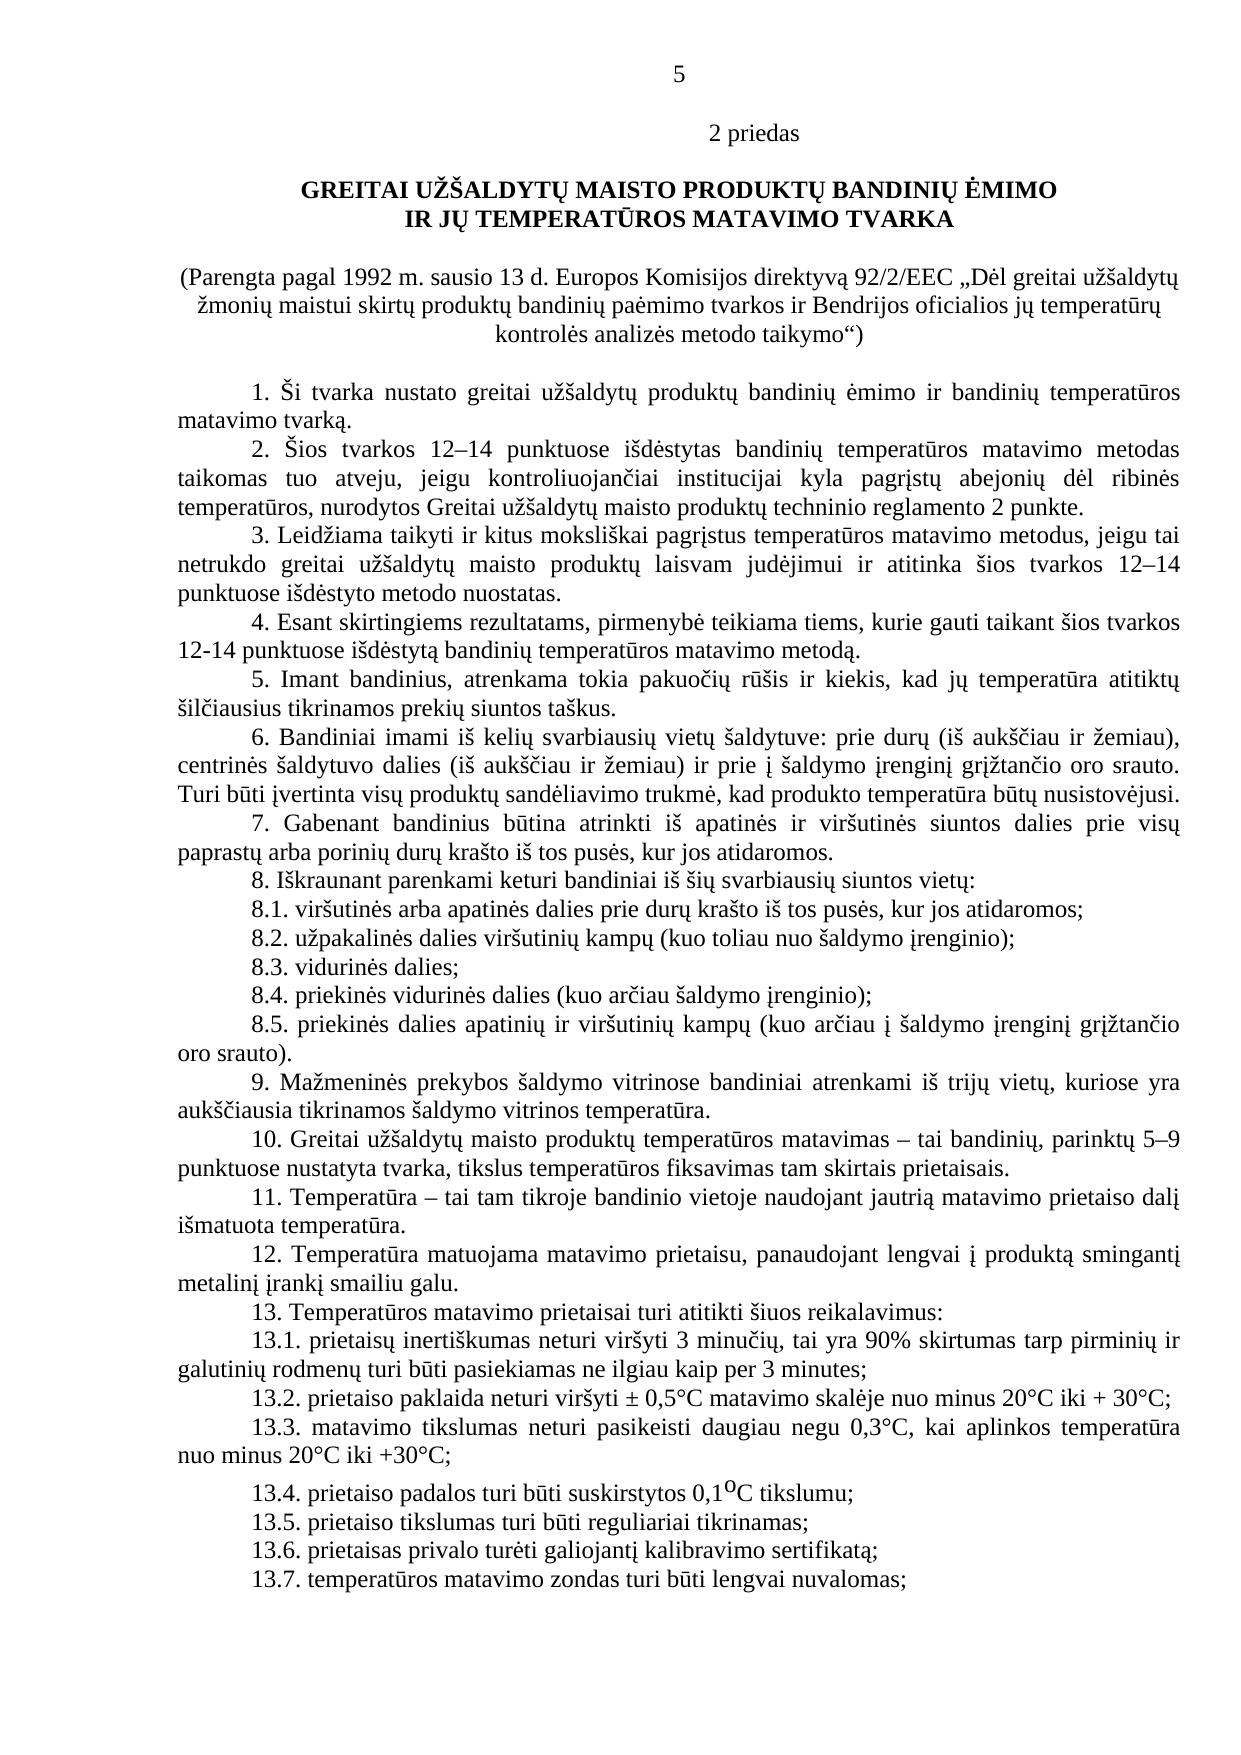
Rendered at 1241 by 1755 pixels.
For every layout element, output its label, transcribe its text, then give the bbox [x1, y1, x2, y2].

text 13.4. prietaiso padalos turi būti suskirstytos 0,1oC tikslumu; [177, 1469, 1181, 1507]
text 8.3. vidurinės dalies; [177, 952, 1181, 981]
text 6. Bandiniai imami iš kelių svarbiausių vietų šaldytuve: prie durų (iš aukščiau ir žemiau), centrinės šaldytuvo dalies (iš aukščiau ir žemiau) ir prie į šaldymo įrenginį grįžtančio oro srauto. Turi būti įvertinta visų produktų sandėliavimo trukmė, kad produkto temperatūra būtų nusistovėjusi. [177, 722, 1181, 808]
text 2 priedas [177, 118, 1181, 147]
text ir jų temperatūros MATAVIMO tvarkA [177, 204, 1181, 233]
text (Parengta pagal 1992 m. sausio 13 d. Europos Komisijos direktyvą 92/2/EEC „Dėl greitai užšaldytų žmonių maistui skirtų produktų bandinių paėmimo tvarkos ir Bendrijos oficialios jų temperatūrų kontrolės analizės metodo taikymo“) [177, 262, 1181, 348]
text 13.5. prietaiso tikslumas turi būti reguliariai tikrinamas; [177, 1507, 1181, 1535]
text Greitai užšaldytų maisto produktų BANDInių ėmimo [177, 176, 1181, 204]
text 8.2. užpakalinės dalies viršutinių kampų (kuo toliau nuo šaldymo įrenginio); [177, 923, 1181, 952]
text 8.1. viršutinės arba apatinės dalies prie durų krašto iš tos pusės, kur jos atidaromos; [177, 894, 1181, 923]
text 2. Šios tvarkos 12–14 punktuose išdėstytas bandinių temperatūros matavimo metodas taikomas tuo atveju, jeigu kontroliuojančiai institucijai kyla pagrįstų abejonių dėl ribinės temperatūros, nurodytos Greitai užšaldytų maisto produktų techninio reglamento 2 punkte. [177, 434, 1181, 521]
text 12. Temperatūra matuojama matavimo prietaisu, panaudojant lengvai į produktą smingantį metalinį įrankį smailiu galu. [177, 1239, 1181, 1297]
text 8.5. priekinės dalies apatinių ir viršutinių kampų (kuo arčiau į šaldymo įrenginį grįžtančio oro srauto). [177, 1009, 1181, 1067]
text 13.7. temperatūros matavimo zondas turi būti lengvai nuvalomas; [177, 1564, 1181, 1593]
text 7. Gabenant bandinius būtina atrinkti iš apatinės ir viršutinės siuntos dalies prie visų paprastų arba porinių durų krašto iš tos pusės, kur jos atidaromos. [177, 808, 1181, 866]
text 1. Ši tvarka nustato greitai užšaldytų produktų bandinių ėmimo ir bandinių temperatūros matavimo tvarką. [177, 377, 1181, 434]
text 13. Temperatūros matavimo prietaisai turi atitikti šiuos reikalavimus: [177, 1297, 1181, 1326]
text 10. Greitai užšaldytų maisto produktų temperatūros matavimas – tai bandinių, parinktų 5–9 punktuose nustatyta tvarka, tikslus temperatūros fiksavimas tam skirtais prietaisais. [177, 1124, 1181, 1182]
text 8. Iškraunant parenkami keturi bandiniai iš šių svarbiausių siuntos vietų: [177, 866, 1181, 894]
text 13.3. matavimo tikslumas neturi pasikeisti daugiau negu 0,3°C, kai aplinkos temperatūra nuo minus 20°C iki +30°C; [177, 1412, 1181, 1469]
text 8.4. priekinės vidurinės dalies (kuo arčiau šaldymo įrenginio); [177, 981, 1181, 1009]
text 5. Imant bandinius, atrenkama tokia pakuočių rūšis ir kiekis, kad jų temperatūra atitiktų šilčiausius tikrinamos prekių siuntos taškus. [177, 664, 1181, 722]
text 3. Leidžiama taikyti ir kitus moksliškai pagrįstus temperatūros matavimo metodus, jeigu tai netrukdo greitai užšaldytų maisto produktų laisvam judėjimui ir atitinka šios tvarkos 12–14 punktuose išdėstyto metodo nuostatas. [177, 521, 1181, 607]
text 9. Mažmeninės prekybos šaldymo vitrinose bandiniai atrenkami iš trijų vietų, kuriose yra aukščiausia tikrinamos šaldymo vitrinos temperatūra. [177, 1067, 1181, 1124]
text 13.6. prietaisas privalo turėti galiojantį kalibravimo sertifikatą; [177, 1535, 1181, 1564]
text 4. Esant skirtingiems rezultatams, pirmenybė teikiama tiems, kurie gauti taikant šios tvarkos 12-14 punktuose išdėstytą bandinių temperatūros matavimo metodą. [177, 607, 1181, 664]
text 13.2. prietaiso paklaida neturi viršyti ± 0,5°C matavimo skalėje nuo minus 20°C iki + 30°C; [177, 1383, 1181, 1412]
text 13.1. prietaisų inertiškumas neturi viršyti 3 minučių, tai yra 90% skirtumas tarp pirminių ir galutinių rodmenų turi būti pasiekiamas ne ilgiau kaip per 3 minutes; [177, 1326, 1181, 1383]
text 11. Temperatūra – tai tam tikroje bandinio vietoje naudojant jautrią matavimo prietaiso dalį išmatuota temperatūra. [177, 1182, 1181, 1239]
